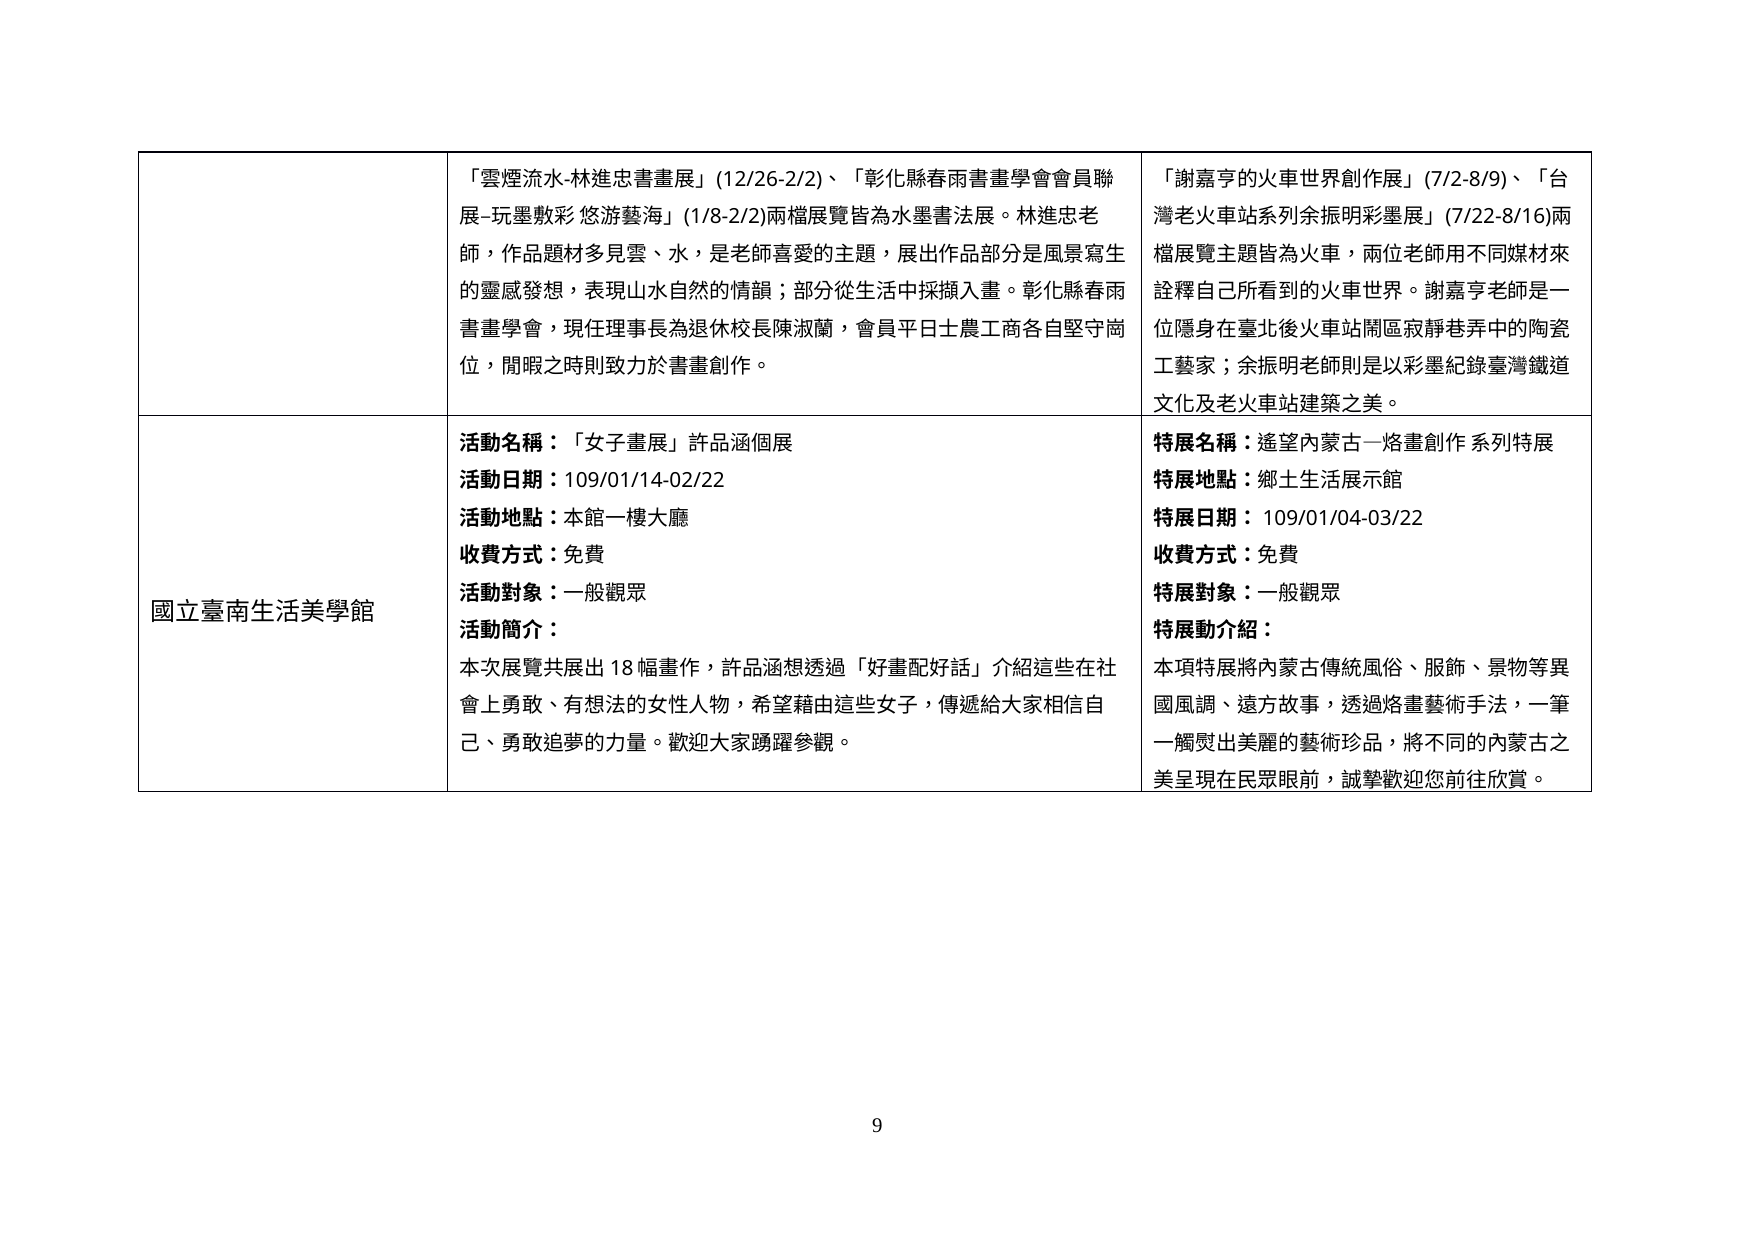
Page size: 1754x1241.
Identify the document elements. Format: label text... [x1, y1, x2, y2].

table_cell 「雲煙流水-林進忠書畫展」(12/26-2/2)、「彰化縣春雨書畫學會會員聯展–玩墨敷彩 悠游藝海」(1/8-2/2)兩檔展覽皆為水墨書法展。林進忠老師，作品題材多見雲、水，是老師喜愛的主題，展出作品部分是風景寫生的靈感發想，表現山水自然的情韻；部分從生活中採擷入畫。彰化縣春雨書畫學會，現任理事長為退休校長陳淑蘭，會員平日士農工商各自堅守崗位，閒暇之時則致力於書畫創作。 [448, 153, 1141, 415]
table_cell 特展名稱：遙望內蒙古—烙畫創作 系列特展 特展地點：鄉土生活展示館 特展日期： 109/01/04-03/22 收費方式：免費 特展對象：一般觀眾 特展動介紹： 本項特展將內蒙古傳統風俗、服飾、景物等異國風調、遠方故事，透過烙畫藝術手法，一筆一觸熨出美麗的藝術珍品，將不同的內蒙古之美呈現在民眾眼前，誠摯歡迎您前往欣賞。 [1142, 416, 1591, 791]
table_cell 國立臺南生活美學館 [139, 416, 447, 791]
table_cell 活動名稱：「女子畫展」許品涵個展 活動日期：109/01/14-02/22 活動地點：本館一樓大廳 收費方式：免費 活動對象：一般觀眾 活動簡介： 本次展覽共展出18幅畫作，許品涵想透過「好畫配好話」介紹這些在社會上勇敢、有想法的女性人物，希望藉由這些女子，傳遞給大家相信自己、勇敢追夢的力量。歡迎大家踴躍參觀。 [448, 416, 1141, 791]
table_cell 「謝嘉亨的火車世界創作展」(7/2-8/9)、「台灣老火車站系列余振明彩墨展」(7/22-8/16)兩檔展覽主題皆為火車，兩位老師用不同媒材來詮釋自己所看到的火車世界。謝嘉亨老師是一位隱身在臺北後火車站鬧區寂靜巷弄中的陶瓷工藝家；余振明老師則是以彩墨紀錄臺灣鐵道文化及老火車站建築之美。 [1142, 153, 1591, 415]
table_cell [139, 153, 447, 415]
